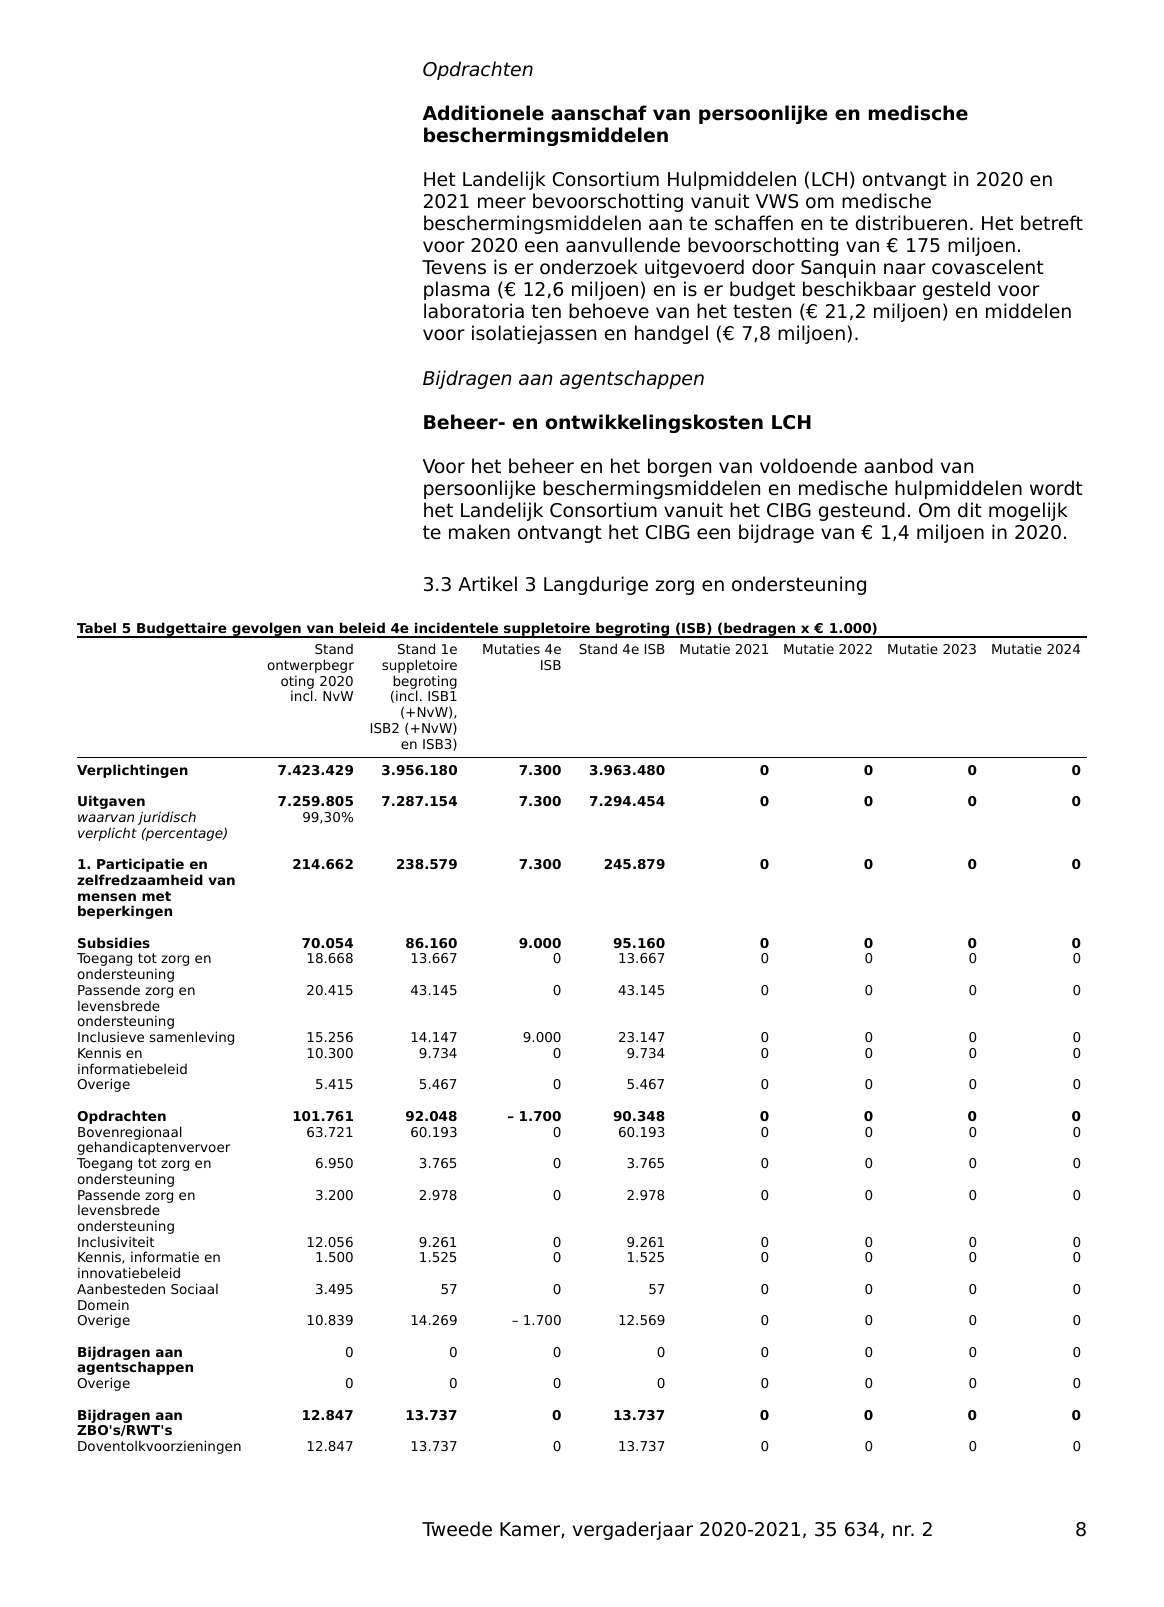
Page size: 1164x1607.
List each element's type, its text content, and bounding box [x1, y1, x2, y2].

table_cell [567, 778, 671, 794]
table_cell Inclusieve samenleving [77, 1030, 256, 1046]
table_cell 0 [983, 1124, 1087, 1156]
table_cell 12.847 [256, 1439, 359, 1455]
table_cell [463, 1329, 567, 1344]
table_cell 14.269 [360, 1313, 463, 1329]
table_cell [879, 841, 983, 857]
table_cell 9.734 [567, 1046, 671, 1077]
table_cell Aanbesteden Sociaal Domein [77, 1282, 256, 1313]
table_cell 9.261 [360, 1235, 463, 1250]
table_cell 0 [671, 1124, 775, 1156]
table_cell 3.200 [256, 1187, 359, 1234]
table_cell [567, 1329, 671, 1344]
table_cell 70.054 [256, 936, 359, 951]
table_cell 0 [671, 1282, 775, 1313]
table_cell 0 [775, 1077, 879, 1093]
table_cell [360, 1329, 463, 1344]
table_cell 0 [463, 983, 567, 1030]
table_cell [983, 1093, 1087, 1109]
table_cell 0 [463, 1046, 567, 1077]
table_cell 14.147 [360, 1030, 463, 1046]
table_cell 0 [879, 1109, 983, 1124]
table_cell 12.847 [256, 1408, 359, 1439]
table_cell 0 [775, 1235, 879, 1250]
table_cell [671, 1093, 775, 1109]
table_cell [983, 1455, 1087, 1470]
table_cell Subsidies [77, 936, 256, 951]
table_cell 63.721 [256, 1124, 359, 1156]
table_cell 20.415 [256, 983, 359, 1030]
table_cell 7.294.454 [567, 794, 671, 810]
table_cell 7.287.154 [360, 794, 463, 810]
table_cell 0 [879, 758, 983, 778]
table_cell 0 [671, 794, 775, 810]
table_cell 0 [671, 1408, 775, 1439]
table_cell 245.879 [567, 857, 671, 920]
table_cell [983, 920, 1087, 936]
table_cell 3.956.180 [360, 758, 463, 778]
table_cell [775, 1329, 879, 1344]
table_cell [360, 920, 463, 936]
table_cell [463, 841, 567, 857]
table_cell 57 [360, 1282, 463, 1313]
table_cell 60.193 [567, 1124, 671, 1156]
table_cell 0 [463, 1077, 567, 1093]
table_cell [256, 778, 359, 794]
table_cell – 1.700 [463, 1313, 567, 1329]
table_cell [256, 1093, 359, 1109]
table_cell [879, 1455, 983, 1470]
table_cell [256, 920, 359, 936]
table_cell 9.734 [360, 1046, 463, 1077]
table_cell 13.737 [567, 1439, 671, 1455]
table_cell 0 [671, 1109, 775, 1124]
table_cell 0 [671, 857, 775, 920]
table_cell 3.963.480 [567, 758, 671, 778]
table_cell 0 [983, 951, 1087, 983]
table_cell 0 [879, 1313, 983, 1329]
table_cell 13.737 [360, 1408, 463, 1439]
table_cell 0 [671, 1345, 775, 1376]
table_cell [77, 920, 256, 936]
table_cell 23.147 [567, 1030, 671, 1046]
table_cell 0 [256, 1345, 359, 1376]
table_cell 0 [983, 1156, 1087, 1187]
table_cell [567, 841, 671, 857]
table_cell 0 [983, 1282, 1087, 1313]
table_cell 0 [983, 1030, 1087, 1046]
table_cell Overige [77, 1077, 256, 1093]
table_cell 1.500 [256, 1250, 359, 1282]
table_cell waarvan juridisch verplicht (percentage) [77, 810, 256, 841]
table_cell 99,30% [256, 810, 359, 841]
table_cell 0 [983, 1109, 1087, 1124]
table_cell Uitgaven [77, 794, 256, 810]
table_cell 12.569 [567, 1313, 671, 1329]
table_cell 0 [463, 1376, 567, 1392]
table_cell [256, 1392, 359, 1407]
table_cell 95.160 [567, 936, 671, 951]
table_cell 13.667 [360, 951, 463, 983]
table_cell 0 [360, 1376, 463, 1392]
table_cell 13.737 [360, 1439, 463, 1455]
table_cell [879, 778, 983, 794]
table_cell Bovenregionaal gehandicaptenvervoer [77, 1124, 256, 1156]
table_cell 0 [983, 1187, 1087, 1234]
table_cell 0 [775, 936, 879, 951]
table_cell [671, 1392, 775, 1407]
table_cell [360, 810, 463, 841]
table_cell 0 [671, 1250, 775, 1282]
table_cell 0 [775, 1250, 879, 1282]
table_cell Toegang tot zorg en ondersteuning [77, 1156, 256, 1187]
table_cell [775, 810, 879, 841]
table_cell 214.662 [256, 857, 359, 920]
table_cell 0 [983, 1250, 1087, 1282]
text Het Landelijk Consortium Hulpmiddelen (LCH) ontvangt in 2020 en 2021 meer bevoorschotting vanuit VWS om medische beschermingsmiddelen aan te schaffen en te distribueren. Het betreft voor 2020 een aanvullende bevoorschotting van € 175 miljoen. Tevens is er onderzoek uitgevoerd door Sanquin naar covascelent plasma (€ 12,6 miljoen) en is er budget beschikbaar gesteld voor laboratoria ten behoeve van het testen (€ 21,2 miljoen) en middelen voor isolatiejassen en handgel (€ 7,8 miljoen). [422, 169, 1087, 345]
table_cell 0 [879, 1250, 983, 1282]
table_cell 0 [775, 1282, 879, 1313]
table_cell 0 [879, 1156, 983, 1187]
table_cell [463, 1392, 567, 1407]
table_cell [879, 1093, 983, 1109]
table_cell [256, 841, 359, 857]
table_cell [775, 1455, 879, 1470]
table_cell Stand 4e ISB [567, 638, 671, 757]
table_cell [463, 1093, 567, 1109]
table_cell Bijdragen aan ZBO's/RWT's [77, 1408, 256, 1439]
table_cell 3.765 [567, 1156, 671, 1187]
table_cell 0 [983, 794, 1087, 810]
table_cell 15.256 [256, 1030, 359, 1046]
table_cell 7.300 [463, 857, 567, 920]
table_cell 0 [775, 794, 879, 810]
subtitle Bijdragen aan agentschappen [422, 367, 1087, 389]
table_cell 0 [983, 1408, 1087, 1439]
table_cell 0 [879, 1345, 983, 1376]
table_cell 0 [671, 983, 775, 1030]
table_cell [671, 778, 775, 794]
table_cell [360, 1455, 463, 1470]
table_cell Mutatie 2024 [983, 638, 1087, 757]
table_cell 0 [879, 1077, 983, 1093]
table_cell 5.467 [360, 1077, 463, 1093]
table_cell 60.193 [360, 1124, 463, 1156]
table_cell 0 [983, 1235, 1087, 1250]
table_cell Mutaties 4e ISB [463, 638, 567, 757]
table_cell 0 [983, 936, 1087, 951]
table_cell 0 [879, 983, 983, 1030]
subtitle Opdrachten [422, 59, 1087, 81]
table_cell Bijdragen aan agentschappen [77, 1345, 256, 1376]
table_cell 90.348 [567, 1109, 671, 1124]
table_cell [77, 778, 256, 794]
table_cell 0 [879, 1187, 983, 1234]
table_cell 0 [983, 1046, 1087, 1077]
table_cell 9.000 [463, 1030, 567, 1046]
table_cell [775, 841, 879, 857]
table_cell 0 [463, 1439, 567, 1455]
table_cell 0 [671, 1376, 775, 1392]
table_cell Opdrachten [77, 1109, 256, 1124]
table_cell 0 [463, 1187, 567, 1234]
table_cell 0 [671, 1187, 775, 1234]
table_cell 0 [463, 1250, 567, 1282]
table_cell – 1.700 [463, 1109, 567, 1124]
table_cell [463, 920, 567, 936]
table_cell Stand 1e suppletoire begroting (incl. ISB1 (+NvW), ISB2 (+NvW) en ISB3) [360, 638, 463, 757]
table_cell 0 [775, 1408, 879, 1439]
table_cell 0 [983, 1376, 1087, 1392]
table_cell 0 [671, 951, 775, 983]
table_cell 0 [671, 1077, 775, 1093]
table_cell 43.145 [567, 983, 671, 1030]
table_cell Passende zorg en levensbrede ondersteuning [77, 1187, 256, 1234]
table_cell 0 [775, 951, 879, 983]
table_cell 10.839 [256, 1313, 359, 1329]
table_cell 5.415 [256, 1077, 359, 1093]
table_cell [983, 778, 1087, 794]
table_cell 0 [983, 1077, 1087, 1093]
table_cell 0 [775, 1345, 879, 1376]
table_cell Overige [77, 1313, 256, 1329]
table_cell 0 [775, 1439, 879, 1455]
table_cell 0 [463, 1235, 567, 1250]
table_cell 0 [775, 1030, 879, 1046]
table_cell 0 [567, 1376, 671, 1392]
table_cell Mutatie 2023 [879, 638, 983, 757]
table_cell [671, 920, 775, 936]
table_cell [671, 1455, 775, 1470]
table_cell [360, 841, 463, 857]
table_cell 7.300 [463, 794, 567, 810]
table_cell [256, 1455, 359, 1470]
table_cell 0 [360, 1345, 463, 1376]
table_cell 0 [256, 1376, 359, 1392]
table_cell [567, 920, 671, 936]
table_cell 0 [879, 1030, 983, 1046]
table_cell 0 [671, 1046, 775, 1077]
table_cell [567, 1392, 671, 1407]
table_cell 0 [775, 1046, 879, 1077]
table_cell 0 [775, 1124, 879, 1156]
table_cell 92.048 [360, 1109, 463, 1124]
table_cell 0 [775, 983, 879, 1030]
table_cell [360, 1392, 463, 1407]
table_cell 0 [983, 758, 1087, 778]
table_cell 18.668 [256, 951, 359, 983]
table_cell 238.579 [360, 857, 463, 920]
table_cell [463, 778, 567, 794]
table_cell 0 [671, 1235, 775, 1250]
table_cell 0 [983, 1439, 1087, 1455]
table_cell [983, 841, 1087, 857]
table_cell [775, 1093, 879, 1109]
table_cell Inclusiviteit [77, 1235, 256, 1250]
table_cell 0 [983, 983, 1087, 1030]
table_cell 101.761 [256, 1109, 359, 1124]
table_cell 0 [775, 857, 879, 920]
table_cell [77, 1455, 256, 1470]
table_cell 0 [775, 758, 879, 778]
table_cell 1. Participatie en zelfredzaamheid van mensen met beperkingen [77, 857, 256, 920]
table_cell 3.765 [360, 1156, 463, 1187]
table_cell 0 [567, 1345, 671, 1376]
table_cell [77, 1329, 256, 1344]
table_cell 0 [879, 936, 983, 951]
subtitle Additionele aanschaf van persoonlijke en medische beschermingsmiddelen [422, 103, 1087, 147]
table_cell Passende zorg en levensbrede ondersteuning [77, 983, 256, 1030]
table_cell 0 [463, 1408, 567, 1439]
table_cell [983, 1392, 1087, 1407]
table_cell [360, 778, 463, 794]
table_cell 0 [463, 1156, 567, 1187]
table_cell [256, 1329, 359, 1344]
table_cell [671, 1329, 775, 1344]
table_cell 13.667 [567, 951, 671, 983]
table_cell [567, 1455, 671, 1470]
table_cell [360, 1093, 463, 1109]
table_cell 0 [983, 857, 1087, 920]
table_cell Kennis en informatiebeleid [77, 1046, 256, 1077]
table_cell [775, 1392, 879, 1407]
table_cell 5.467 [567, 1077, 671, 1093]
table_cell 0 [671, 1030, 775, 1046]
table_cell 86.160 [360, 936, 463, 951]
table_cell Doventolkvoorzieningen [77, 1439, 256, 1455]
table_cell 0 [879, 1046, 983, 1077]
table_cell 57 [567, 1282, 671, 1313]
table_cell 2.978 [567, 1187, 671, 1234]
table_cell Mutatie 2022 [775, 638, 879, 757]
table_cell [567, 810, 671, 841]
table_cell 0 [775, 1156, 879, 1187]
table_cell 7.423.429 [256, 758, 359, 778]
table_cell 1.525 [567, 1250, 671, 1282]
table_cell [463, 1455, 567, 1470]
table_cell 0 [879, 794, 983, 810]
table_cell 10.300 [256, 1046, 359, 1077]
table_cell 7.259.805 [256, 794, 359, 810]
table_cell 0 [879, 1376, 983, 1392]
table_cell 0 [463, 1282, 567, 1313]
table_cell 12.056 [256, 1235, 359, 1250]
table_cell 0 [879, 1439, 983, 1455]
table_cell Kennis, informatie en innovatiebeleid [77, 1250, 256, 1282]
table_cell Overige [77, 1376, 256, 1392]
table_cell 0 [671, 936, 775, 951]
table_cell [77, 638, 256, 757]
table_cell 0 [879, 857, 983, 920]
table_cell 0 [671, 1439, 775, 1455]
table_cell 9.261 [567, 1235, 671, 1250]
table_cell [77, 1392, 256, 1407]
table_cell 43.145 [360, 983, 463, 1030]
table_cell [983, 1329, 1087, 1344]
table_cell 6.950 [256, 1156, 359, 1187]
table_cell 3.495 [256, 1282, 359, 1313]
table_cell 0 [775, 1109, 879, 1124]
table_cell [879, 1329, 983, 1344]
table_cell 0 [879, 1235, 983, 1250]
table_cell 2.978 [360, 1187, 463, 1234]
table_cell 13.737 [567, 1408, 671, 1439]
table_cell 0 [671, 758, 775, 778]
table_cell [879, 920, 983, 936]
table_cell [671, 841, 775, 857]
table_cell 1.525 [360, 1250, 463, 1282]
table_cell Mutatie 2021 [671, 638, 775, 757]
table_cell [77, 1093, 256, 1109]
table_cell 0 [463, 1124, 567, 1156]
table_cell 0 [879, 1282, 983, 1313]
table_cell [463, 810, 567, 841]
table_cell 0 [879, 951, 983, 983]
table_cell 0 [983, 1313, 1087, 1329]
table_cell 0 [879, 1408, 983, 1439]
table_cell 0 [983, 1345, 1087, 1376]
table_cell [983, 810, 1087, 841]
text Voor het beheer en het borgen van voldoende aanbod van persoonlijke beschermingsmiddelen en medische hulpmiddelen wordt het Landelijk Consortium vanuit het CIBG gesteund. Om dit mogelijk te maken ontvangt het CIBG een bijdrage van € 1,4 miljoen in 2020. [422, 456, 1087, 544]
table_cell 0 [775, 1376, 879, 1392]
subtitle Beheer- en ontwikkelingskosten LCH [422, 412, 1087, 433]
table_cell [879, 1392, 983, 1407]
table_cell 0 [879, 1124, 983, 1156]
table_cell 0 [463, 951, 567, 983]
table_cell 0 [775, 1313, 879, 1329]
table_cell 0 [671, 1156, 775, 1187]
table_cell [775, 920, 879, 936]
table_cell 0 [671, 1313, 775, 1329]
table_cell 9.000 [463, 936, 567, 951]
table_cell 0 [775, 1187, 879, 1234]
table_cell Stand ontwerpbegroting 2020 incl. NvW [256, 638, 359, 757]
table_cell [879, 810, 983, 841]
table_cell [567, 1093, 671, 1109]
table_cell Toegang tot zorg en ondersteuning [77, 951, 256, 983]
table_cell [671, 810, 775, 841]
subtitle 3.3 Artikel 3 Langdurige zorg en ondersteuning [422, 574, 1087, 596]
table_cell 7.300 [463, 758, 567, 778]
table_cell Verplichtingen [77, 758, 256, 778]
table_cell [775, 778, 879, 794]
table_header Tabel 5 Budgettaire gevolgen van beleid 4e incidentele suppletoire begroting (ISB) (bedragen x € 1.000) [77, 621, 1087, 636]
table_cell [77, 841, 256, 857]
table_cell 0 [463, 1345, 567, 1376]
